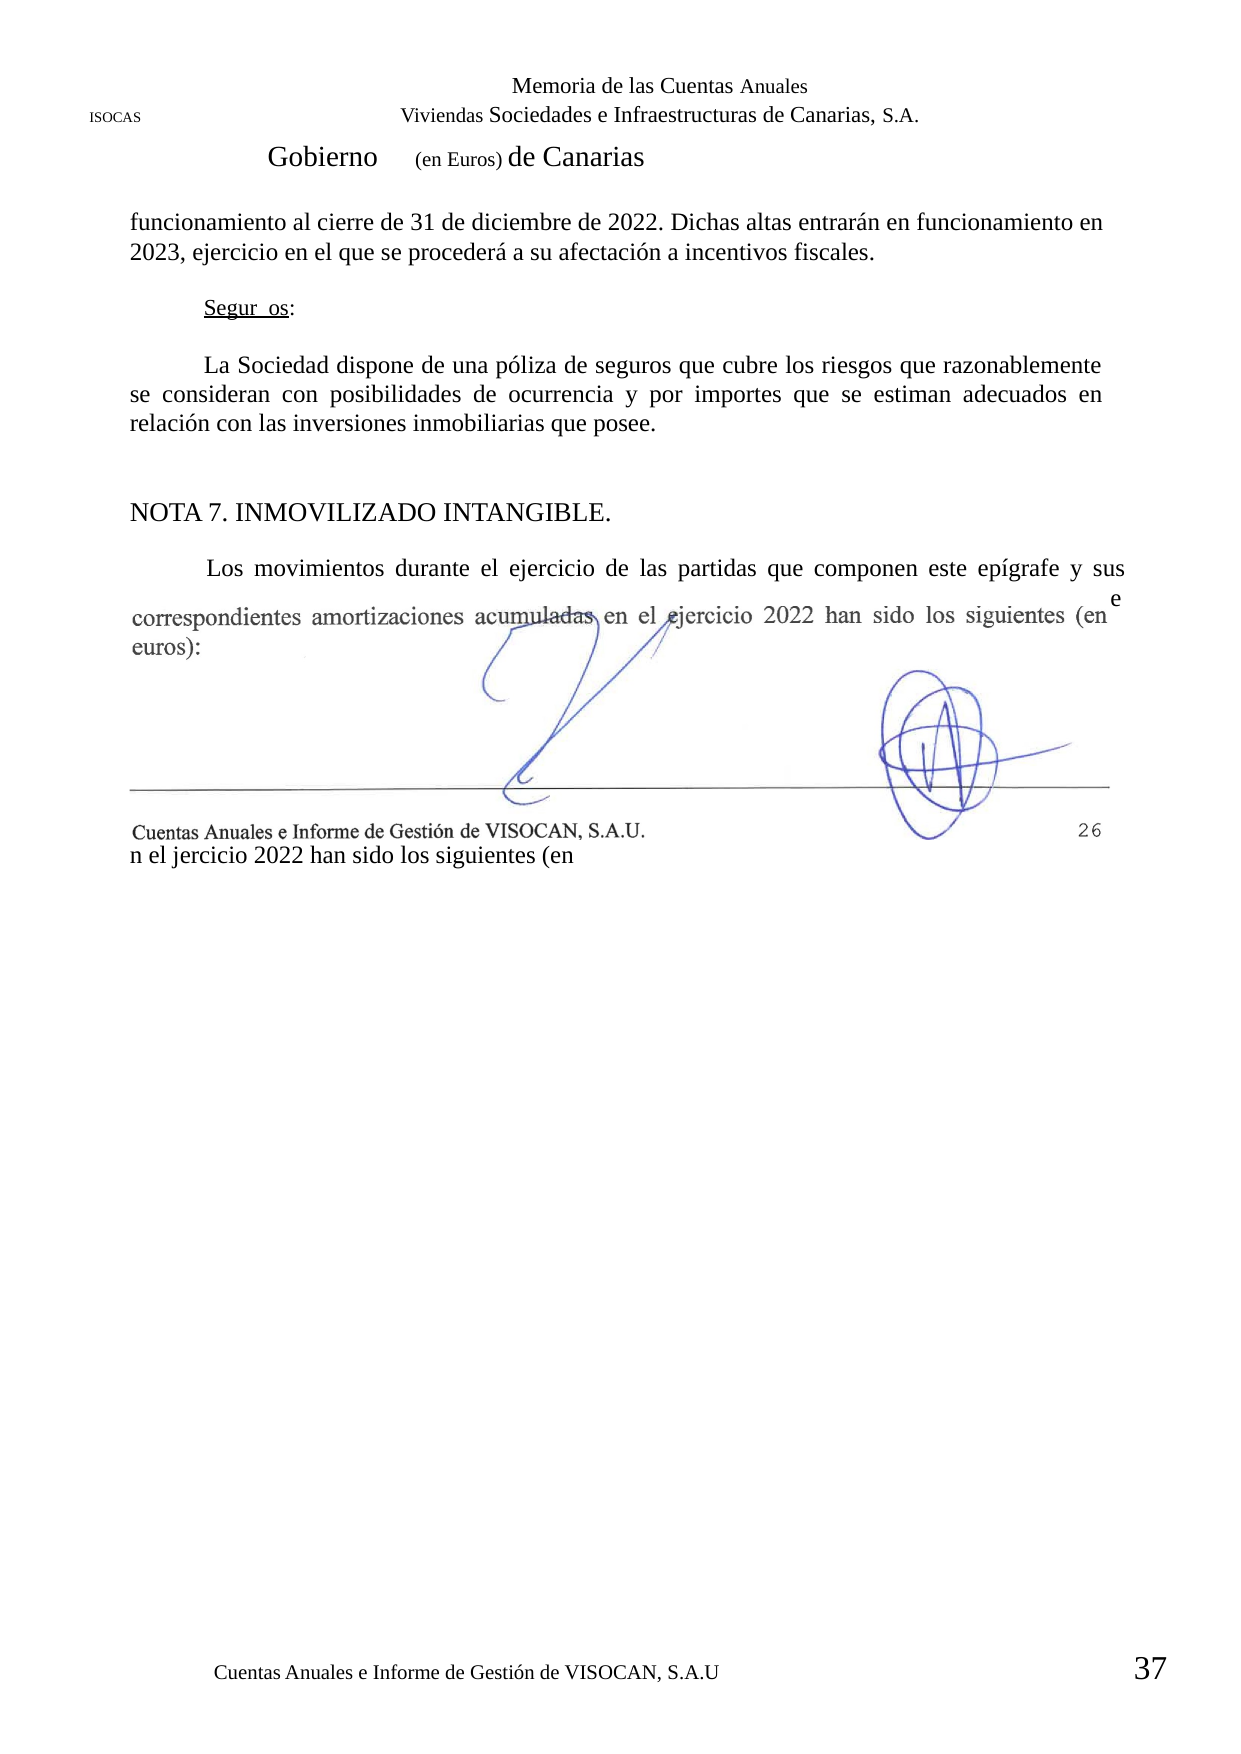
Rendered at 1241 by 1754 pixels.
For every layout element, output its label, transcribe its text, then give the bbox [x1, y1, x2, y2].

text Los movimientos durante el ejercicio de las partidas que componen este epígrafe y sus en el jercicio 2022 han sido los siguientes (en [129, 553, 1126, 869]
text Segur_os: [203, 293, 1142, 320]
text La Sociedad dispone de una póliza de seguros que cubre los riesgos que razonablemente se consideran con posibilidades de ocurrencia y por importes que se estiman adecuados en relación con las inversiones inmobiliarias que posee. [129, 350, 1103, 437]
text funcionamiento al cierre de 31 de diciembre de 2022. Dichas altas entrarán en funcionamiento en 2023, ejercicio en el que se procederá a su afectación a incentivos fiscales. [129, 207, 1103, 265]
text NOTA 7. INMOVILIZADO INTANGIBLE. [129, 496, 1142, 527]
